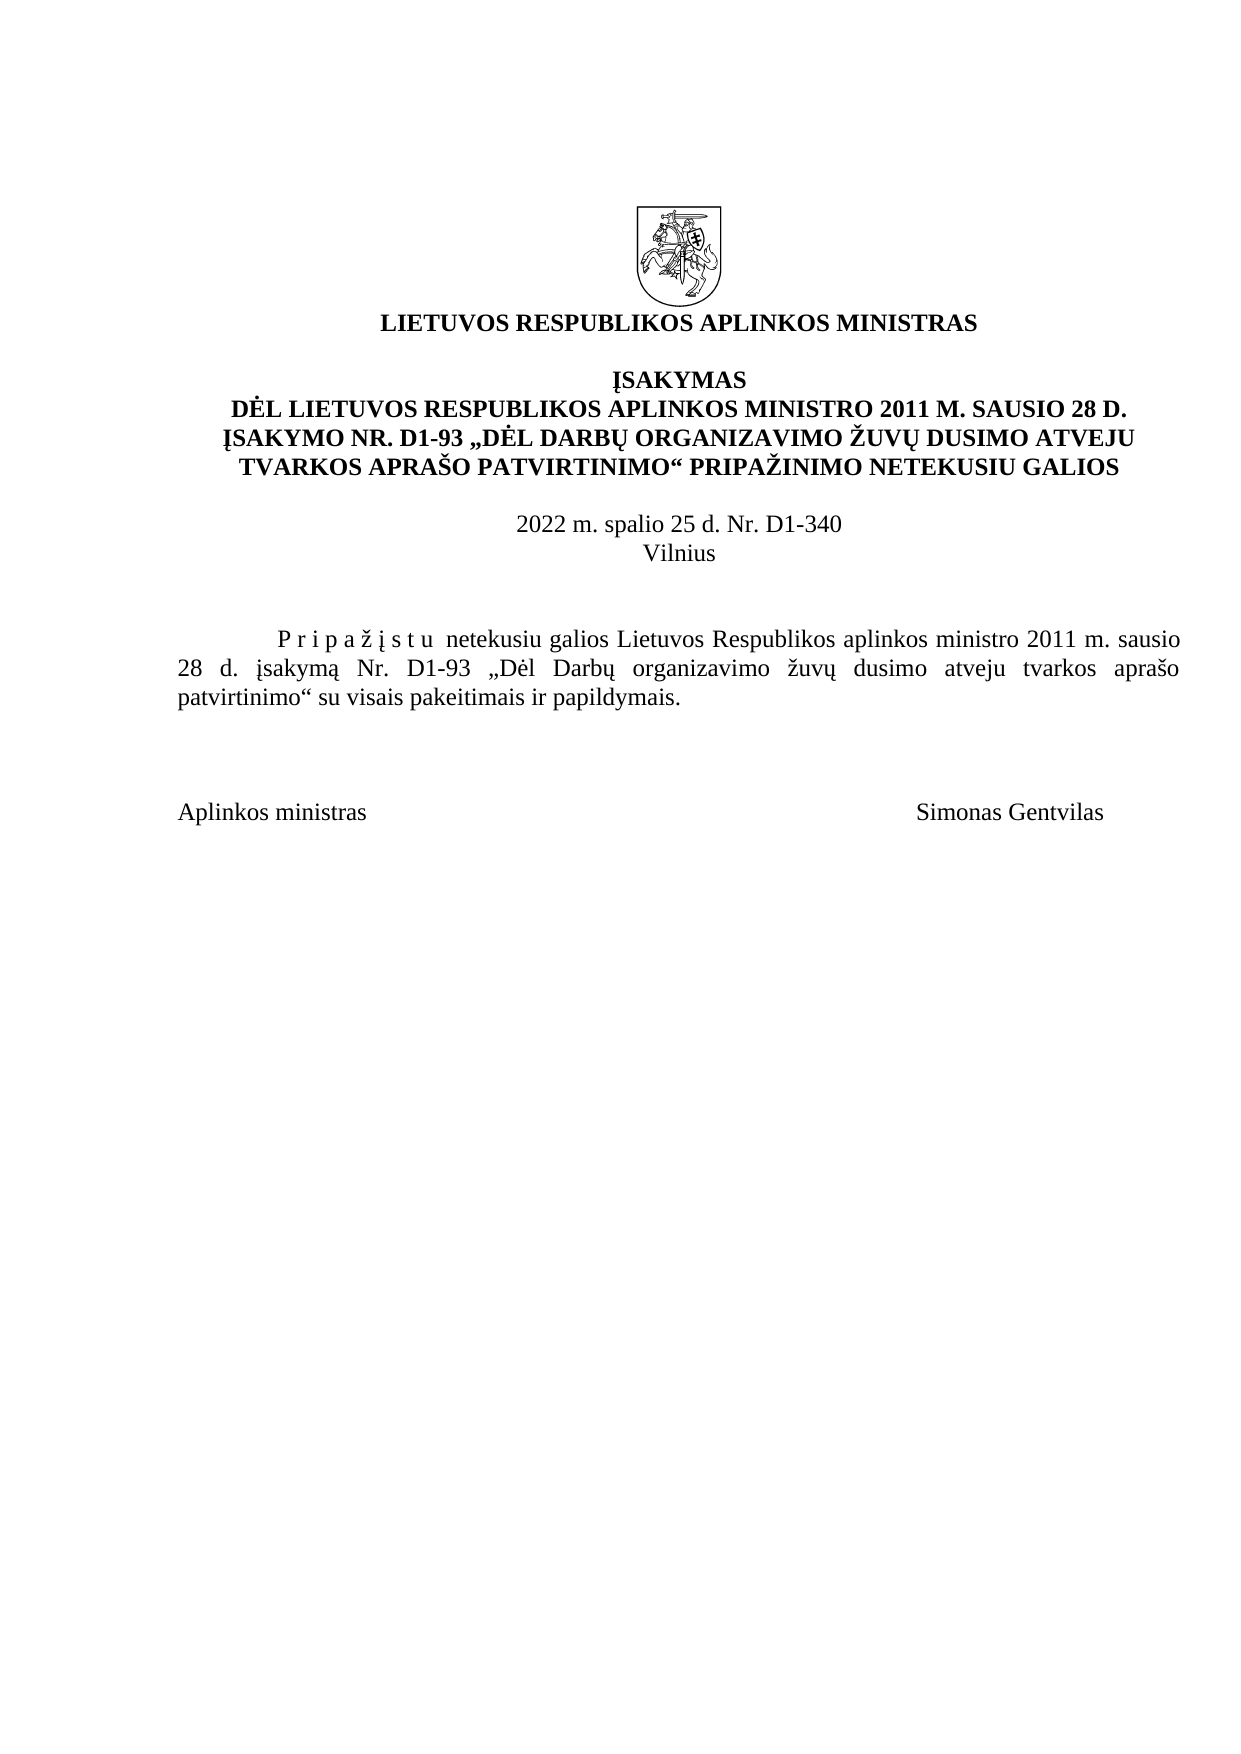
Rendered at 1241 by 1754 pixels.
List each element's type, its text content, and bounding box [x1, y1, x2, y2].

text DĖL LIETUVOS RESPUBLIKOS APLINKOS MINISTRO 2011 M. SAUSIO 28 D. ĮSAKYMO NR. D1-93 „DĖL DARBŲ ORGANIZAVIMO ŽUVŲ DUSIMO ATVEJU TVARKOS APRAŠO PATVIRTINIMO“ PRIPAŽINIMO NETEKUSIU GALIOS [177, 394, 1181, 481]
text Vilnius [177, 538, 1181, 596]
text Pripažįstu netekusiu galios Lietuvos Respublikos aplinkos ministro 2011 m. sausio 28 d. įsakymą Nr. D1-93 „Dėl Darbų organizavimo žuvų dusimo atveju tvarkos aprašo patvirtinimo“ su visais pakeitimais ir papildymais. [177, 624, 1181, 711]
text ĮSAKYMAS [177, 366, 1181, 394]
text 2022 m. spalio 25 d. Nr. D1-340 [177, 509, 1181, 538]
text LIETUVOS RESPUBLIKOS APLINKOS MINISTRAS [177, 308, 1181, 337]
text Aplinkos ministras Simonas Gentvilas [177, 797, 1181, 826]
